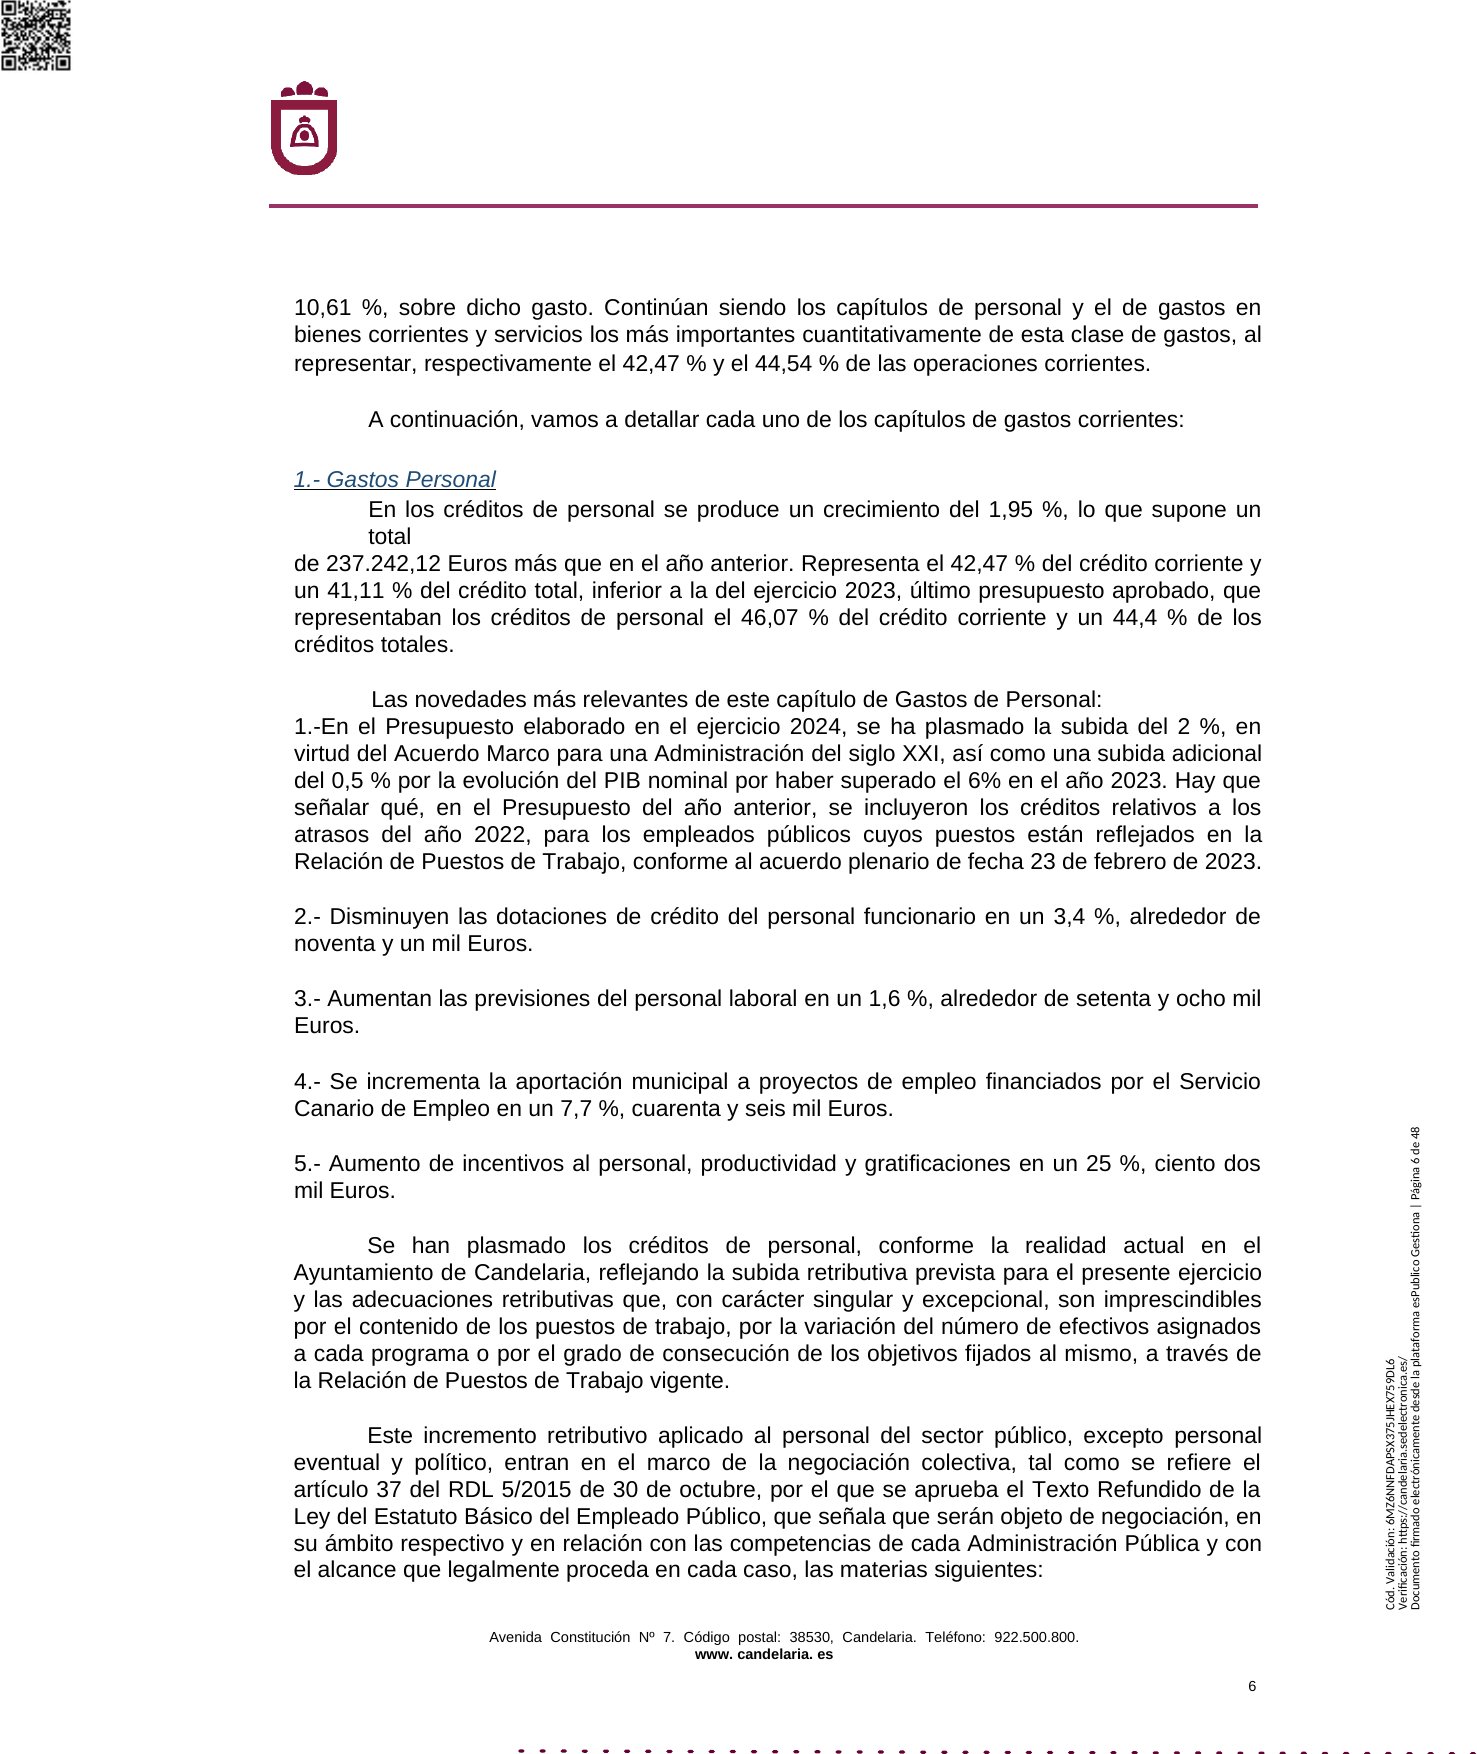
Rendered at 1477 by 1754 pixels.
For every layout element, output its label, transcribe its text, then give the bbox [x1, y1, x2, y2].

text 2.- Disminuyen las dotaciones de crédito del personal funcionario en un 3,4 %, alrededor de noventa y un mil Euros. [294, 903, 1263, 956]
text En los créditos de personal se produce un crecimiento del 1,95 %, lo que supone un total [368, 496, 1263, 549]
text 4.- Se incrementa la aportación municipal a proyectos de empleo financiados por el Servicio Canario de Empleo en un 7,7 %, cuarenta y seis mil Euros. [294, 1068, 1263, 1121]
text Se han plasmado los créditos de personal, conforme la realidad actual en el Ayuntamiento de Candelaria, reflejando la subida retributiva prevista para el presente ejercicio y las adecuaciones retributivas que, con carácter singular y excepcional, son imprescindibles por el contenido de los puestos de trabajo, por la variación del número de efectivos asignados a cada programa o por el grado de consecución de los objetivos fijados al mismo, a través de la Relación de Puestos de Trabajo vigente. [293, 1232, 1263, 1393]
text de 237.242,12 Euros más que en el año anterior. Representa el 42,47 % del crédito corriente y un 41,11 % del crédito total, inferior a la del ejercicio 2023, último presupuesto aprobado, que representaban los créditos de personal el 46,07 % del crédito corriente y un 44,4 % de los créditos totales. [294, 550, 1263, 657]
text 1.- Gastos Personal [293, 463, 1268, 494]
text Las novedades más relevantes de este capítulo de Gastos de Personal: [371, 686, 1263, 712]
text 3.- Aumentan las previsiones del personal laboral en un 1,6 %, alrededor de setenta y ocho mil Euros. [294, 985, 1263, 1039]
text Este incremento retributivo aplicado al personal del sector público, excepto personal eventual y político, entran en el marco de la negociación colectiva, tal como se refiere el artículo 37 del RDL 5/2015 de 30 de octubre, por el que se aprueba el Texto Refundido de la Ley del Estatuto Básico del Empleado Público, que señala que serán objeto de negociación, en su ámbito respectivo y en relación con las competencias de cada Administración Pública y con el alcance que legalmente proceda en cada caso, las materias siguientes: [293, 1422, 1263, 1583]
text 10,61 %, sobre dicho gasto. Continúan siendo los capítulos de personal y el de gastos en bienes corrientes y servicios los más importantes cuantitativamente de esta clase de gastos, al representar, respectivamente el 42,47 % y el 44,54 % de las operaciones corrientes. [294, 294, 1263, 377]
text 5.- Aumento de incentivos al personal, productividad y gratificaciones en un 25 %, ciento dos mil Euros. [294, 1150, 1263, 1203]
text 1.-En el Presupuesto elaborado en el ejercicio 2024, se ha plasmado la subida del 2 %, en virtud del Acuerdo Marco para una Administración del siglo XXI, así como una subida adicional del 0,5 % por la evolución del PIB nominal por haber superado el 6% en el año 2023. Hay que señalar qué, en el Presupuesto del año anterior, se incluyeron los créditos relativos a los atrasos del año 2022, para los empleados públicos cuyos puestos están reflejados en la Relación de Puestos de Trabajo, conforme al acuerdo plenario de fecha 23 de febrero de 2023. [294, 713, 1263, 874]
text A continuación, vamos a detallar cada uno de los capítulos de gastos corrientes: [368, 406, 1263, 432]
